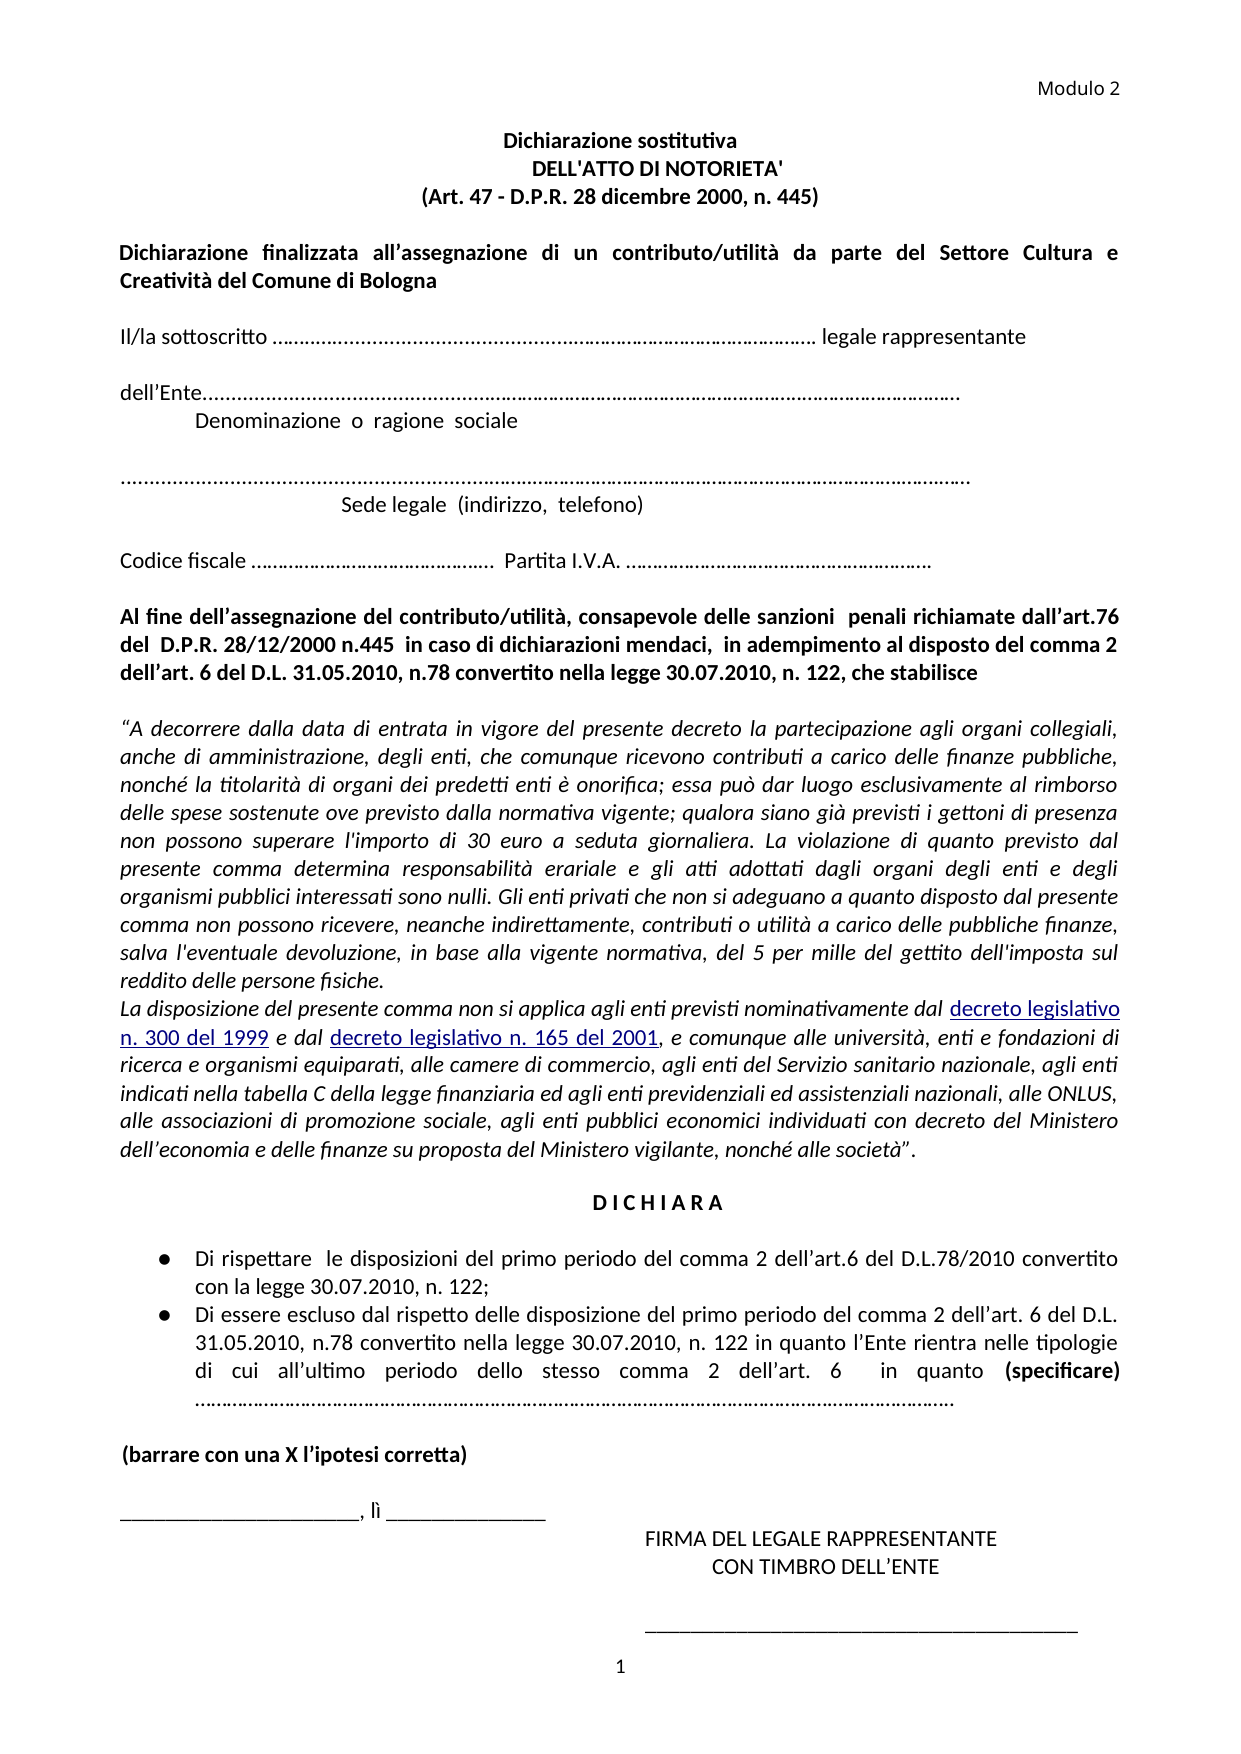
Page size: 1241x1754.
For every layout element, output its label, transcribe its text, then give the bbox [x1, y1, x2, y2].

list Di rispettare le disposizioni del primo periodo del comma 2 dell’art.6 del D.L.78/2010 convertito con la legge 30.07.2010, n. 122; [157, 1244, 1120, 1300]
text La disposizione del presente comma non si applica agli enti previsti nominativamente dal decreto legislativo n. 300 del 1999 e dal decreto legislativo n. 165 del 2001, e comunque alle università, enti e fondazioni di ricerca e organismi equiparati, alle camere di commercio, agli enti del Servizio sanitario nazionale, agli enti indicati nella tabella C della legge finanziaria ed agli enti previdenziali ed assistenziali nazionali, alle ONLUS, alle associazioni di promozione sociale, agli enti pubblici economici individuati con decreto del Ministero dell’economia e delle finanze su proposta del Ministero vigilante, nonché alle società”. [120, 994, 1120, 1163]
text dell’Ente..................................................…………………………………………………..………………………… Denominazione o ragione sociale [120, 378, 1120, 434]
text _____________________, lì ______________ [120, 1496, 1120, 1524]
list D I C H I A R A [120, 1188, 1120, 1216]
text ................................................................……..…………………………………………………………….…….…… [120, 462, 1120, 490]
list DELL'ATTO DI NOTORIETA' [120, 154, 1120, 182]
text Dichiarazione finalizzata all’assegnazione di un contributo/utilità da parte del Settore Cultura e Creatività del Comune di Bologna [119, 238, 1120, 294]
text Codice fiscale …………………………………….… Partita I.V.A. …………………………………………………. [120, 546, 1120, 574]
text Il/la sottoscritto ……..…..........................................………………………………………. legale rappresentante [120, 322, 1120, 350]
text “A decorrere dalla data di entrata in vigore del presente decreto la partecipazione agli organi collegiali, anche di amministrazione, degli enti, che comunque ricevono contributi a carico delle finanze pubbliche, nonché la titolarità di organi dei predetti enti è onorifica; essa può dar luogo esclusivamente al rimborso delle spese sostenute ove previsto dalla normativa vigente; qualora siano già previsti i gettoni di presenza non possono superare l'importo di 30 euro a seduta giornaliera. La violazione di quanto previsto dal presente comma determina responsabilità erariale e gli atti adottati dagli organi degli enti e degli organismi pubblici interessati sono nulli. Gli enti privati che non si adeguano a quanto disposto dal presente comma non possono ricevere, neanche indirettamente, contributi o utilità a carico delle pubbliche finanze, salva l'eventuale devoluzione, in base alla vigente normativa, del 5 per mille del gettito dell'imposta sul reddito delle persone fisiche. [120, 714, 1120, 994]
text Al fine dell’assegnazione del contributo/utilità, consapevole delle sanzioni penali richiamate dall’art.76 del D.P.R. 28/12/2000 n.445 in caso di dichiarazioni mendaci, in adempimento al disposto del comma 2 dell’art. 6 del D.L. 31.05.2010, n.78 convertito nella legge 30.07.2010, n. 122, che stabilisce [120, 602, 1120, 686]
list Di essere escluso dal rispetto delle disposizione del primo periodo del comma 2 dell’art. 6 del D.L. 31.05.2010, n.78 convertito nella legge 30.07.2010, n. 122 in quanto l’Ente rientra nelle tipologie di cui all’ultimo periodo dello stesso comma 2 dell’art. 6 in quanto (specificare) ………………………………………………………………………………………………………….………………….. [157, 1300, 1120, 1412]
text (barrare con una X l’ipotesi corretta) [122, 1440, 1120, 1468]
text ______________________________________ [120, 1580, 1120, 1636]
text Sede legale (indirizzo, telefono) [267, 490, 1120, 518]
text Dichiarazione sostitutiva [120, 126, 1120, 154]
text FIRMA DEL LEGALE RAPPRESENTANTE [120, 1524, 1120, 1552]
text (Art. 47 - D.P.R. 28 dicembre 2000, n. 445) [120, 182, 1120, 210]
text CON TIMBRO DELL’ENTE [120, 1552, 1120, 1580]
